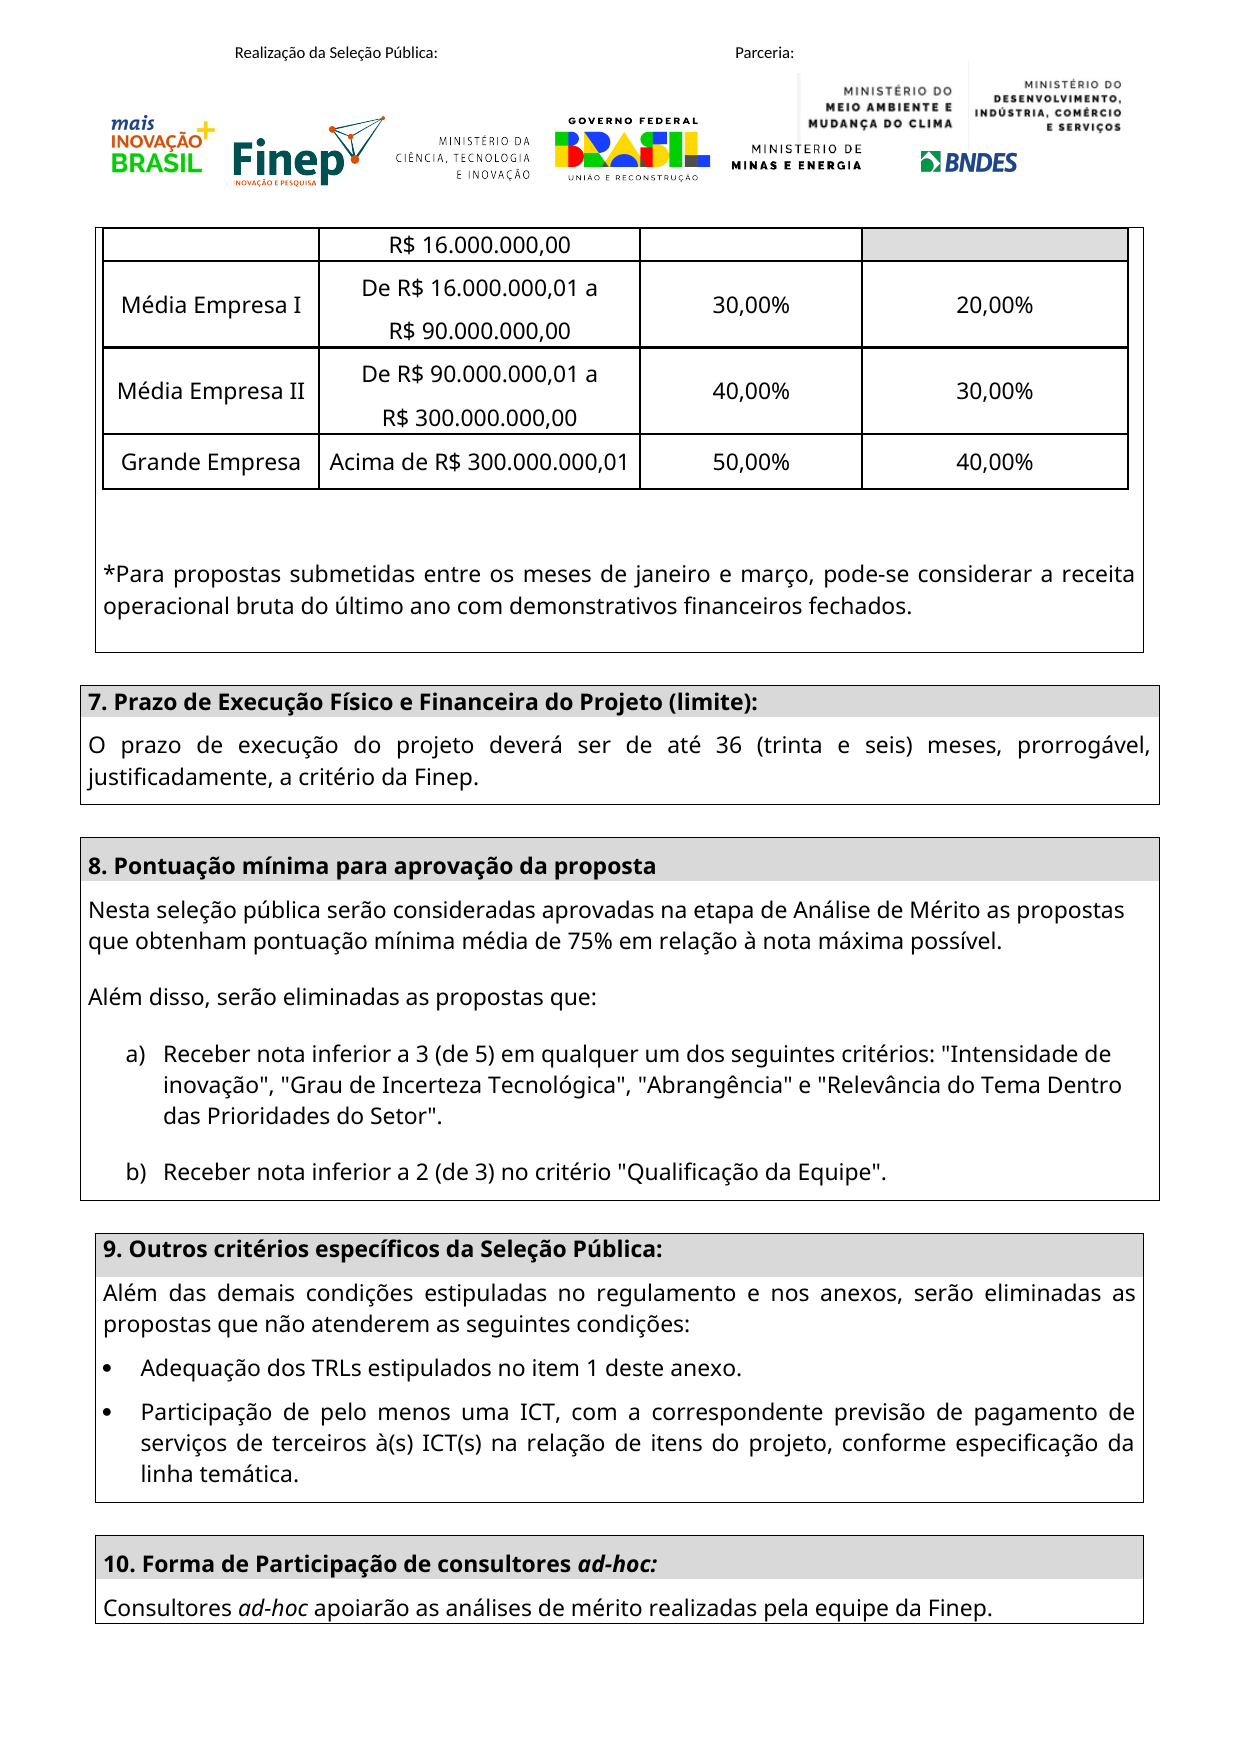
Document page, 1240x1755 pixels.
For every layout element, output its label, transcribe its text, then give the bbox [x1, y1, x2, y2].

table_cell O prazo de execução do projeto deverá ser de até 36 (trinta e seis) meses, prorrogável, justificadamente, a critério da Finep. [81, 717, 1159, 804]
table_cell Grande Empresa [104, 435, 318, 488]
table_cell 50,00% [641, 435, 861, 488]
table_cell 30,00% [863, 349, 1127, 433]
table_cell De R$ 16.000.000,01 a [320, 262, 639, 313]
table_header 8. Pontuação mínima para aprovação da proposta [81, 838, 1159, 881]
table_header 10. Forma de Participação de consultores ad-hoc: [96, 1536, 1143, 1579]
table_cell [104, 229, 318, 260]
table_cell Média Empresa I [104, 262, 318, 346]
table_cell Além das demais condições estipuladas no regulamento e nos anexos, serão eliminadas as propostas que não atenderem as seguintes condições: Adequação dos TRLs estipulados no item 1 deste anexo. Participação de pelo menos uma ICT, com a correspondente previsão de pagamento de serviços de terceiros à(s) ICT(s) na relação de itens do projeto, conforme especificação da linha temática. [96, 1277, 1143, 1502]
table_header 7. Prazo de Execução Físico e Financeira do Projeto (limite): [81, 686, 1159, 717]
table_cell Nesta seleção pública serão consideradas aprovadas na etapa de Análise de Mérito as propostas que obtenham pontuação mínima média de 75% em relação à nota máxima possível. Além disso, serão eliminadas as propostas que: Receber nota inferior a 3 (de 5) em qualquer um dos seguintes critérios: "Intensidade de inovação", "Grau de Incerteza Tecnológica", "Abrangência" e "Relevância do Tema Dentro das Prioridades do Setor". Receber nota inferior a 2 (de 3) no critério "Qualificação da Equipe". [81, 881, 1159, 1200]
table_cell *Para propostas submetidas entre os meses de janeiro e março, pode-se considerar a receita operacional bruta do último ano com demonstrativos financeiros fechados. [96, 228, 1143, 652]
table_cell 20,00% [863, 262, 1127, 346]
table_header 9. Outros critérios específicos da Seleção Pública: [96, 1234, 1143, 1277]
table_cell R$ 90.000.000,00 [320, 313, 639, 346]
table_cell 40,00% [641, 349, 861, 433]
table_cell [641, 229, 861, 260]
table_cell 30,00% [641, 262, 861, 346]
table_cell [863, 229, 1127, 260]
table_cell R$ 300.000.000,00 [320, 400, 639, 433]
table_cell Média Empresa II [104, 349, 318, 433]
table_cell Consultores ad-hoc apoiarão as análises de mérito realizadas pela equipe da Finep. [96, 1579, 1143, 1623]
table_cell Acima de R$ 300.000.000,01 [320, 435, 639, 488]
table_cell 40,00% [863, 435, 1127, 488]
table_cell R$ 16.000.000,00 [320, 229, 639, 260]
table_cell De R$ 90.000.000,01 a [320, 349, 639, 399]
